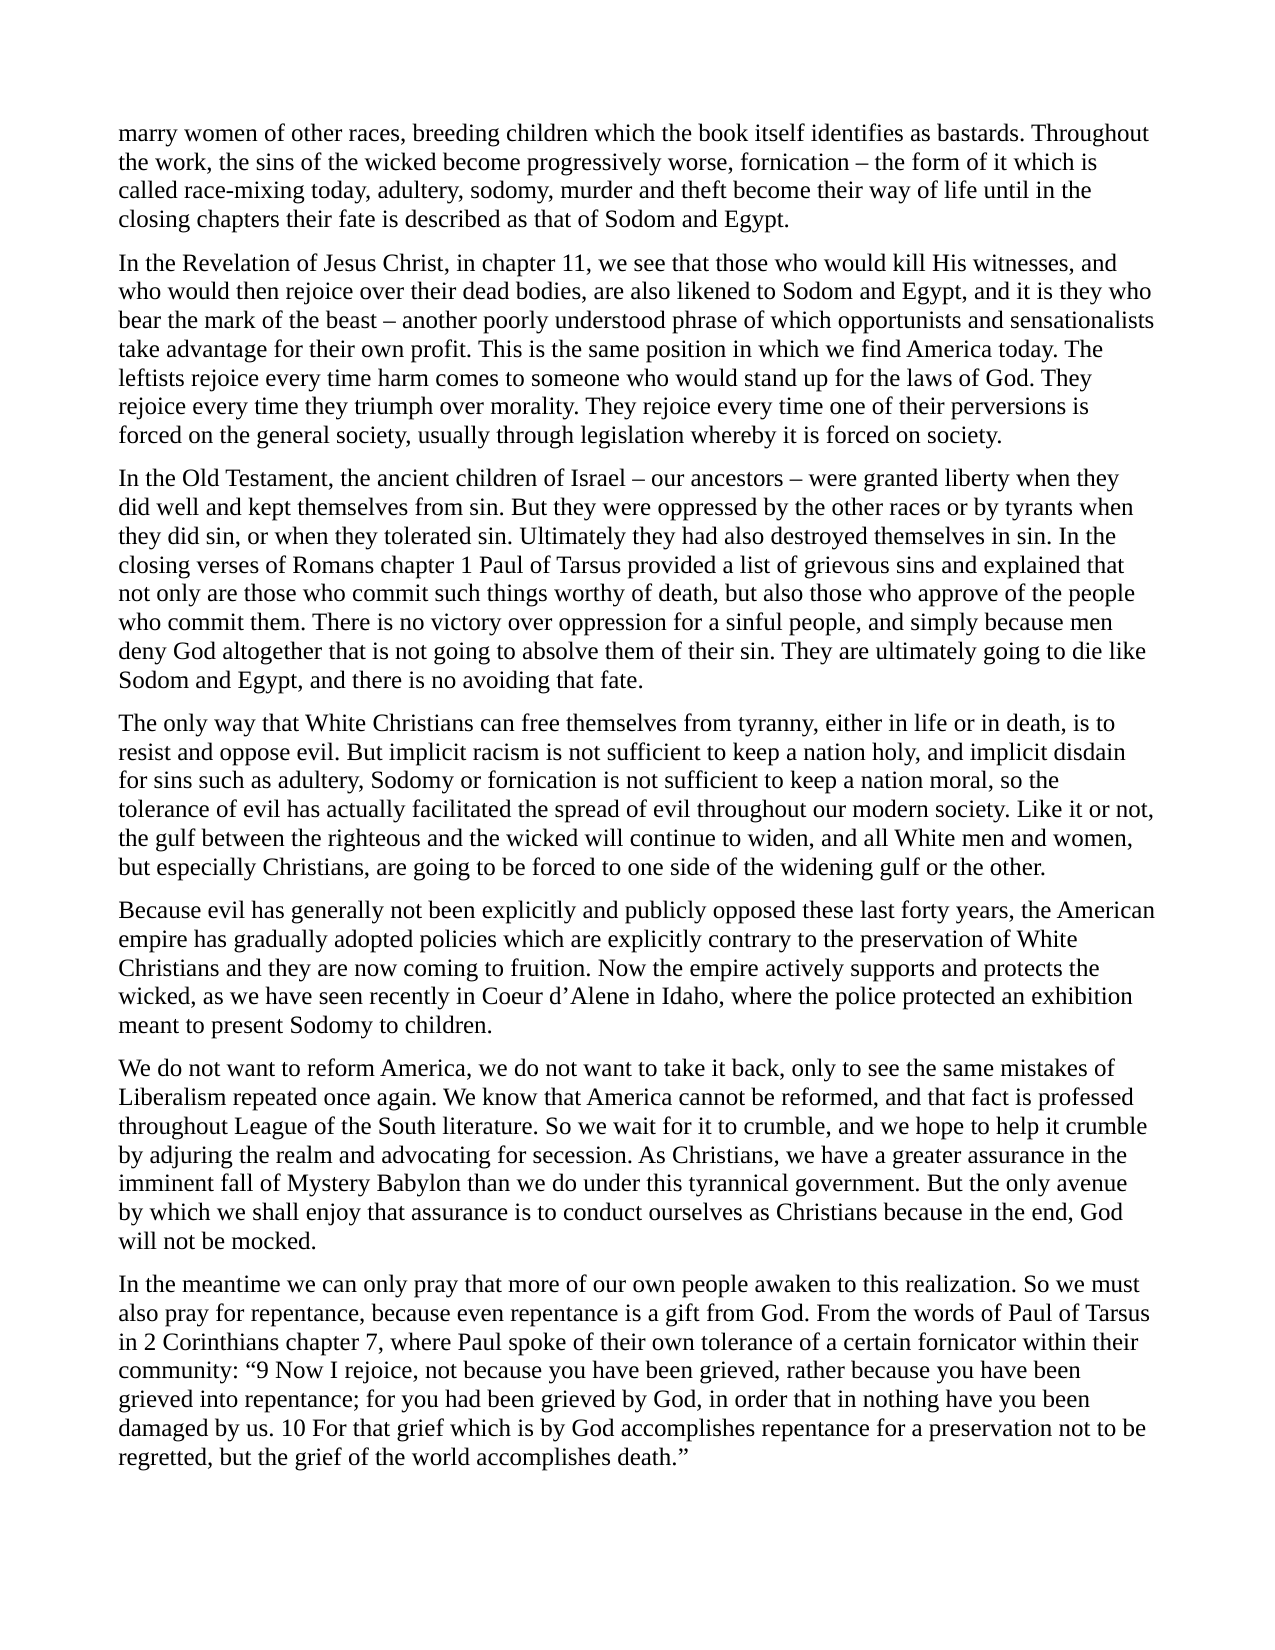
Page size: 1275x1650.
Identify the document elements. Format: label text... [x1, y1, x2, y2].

text The only way that White Christians can free themselves from tyranny, either in life or in death, is to resist and oppose evil. But implicit racism is not sufficient to keep a nation holy, and implicit disdain for sins such as adultery, Sodomy or fornication is not sufficient to keep a nation moral, so the tolerance of evil has actually facilitated the spread of evil throughout our modern society. Like it or not, the gulf between the righteous and the wicked will continue to widen, and all White men and women, but especially Christians, are going to be forced to one side of the widening gulf or the other. [118, 708, 1157, 881]
text In the Revelation of Jesus Christ, in chapter 11, we see that those who would kill His witnesses, and who would then rejoice over their dead bodies, are also likened to Sodom and Egypt, and it is they who bear the mark of the beast – another poorly understood phrase of which opportunists and sensationalists take advantage for their own profit. This is the same position in which we find America today. The leftists rejoice every time harm comes to someone who would stand up for the laws of God. They rejoice every time they triumph over morality. They rejoice every time one of their perversions is forced on the general society, usually through legislation whereby it is forced on society. [118, 248, 1157, 449]
text In the meantime we can only pray that more of our own people awaken to this realization. So we must also pray for repentance, because even repentance is a gift from God. From the words of Paul of Tarsus in 2 Corinthians chapter 7, where Paul spoke of their own tolerance of a certain fornicator within their community: “9 Now I rejoice, not because you have been grieved, rather because you have been grieved into repentance; for you had been grieved by God, in order that in nothing have you been damaged by us. 10 For that grief which is by God accomplishes repentance for a preservation not to be regretted, but the grief of the world accomplishes death.” [118, 1269, 1157, 1471]
text We do not want to reform America, we do not want to take it back, only to see the same mistakes of Liberalism repeated once again. We know that America cannot be reformed, and that fact is professed throughout League of the South literature. So we wait for it to crumble, and we hope to help it crumble by adjuring the realm and advocating for secession. As Christians, we have a greater assurance in the imminent fall of Mystery Babylon than we do under this tyrannical government. But the only avenue by which we shall enjoy that assurance is to conduct ourselves as Christians because in the end, God will not be mocked. [118, 1053, 1157, 1255]
text In the Old Testament, the ancient children of Israel – our ancestors – were granted liberty when they did well and kept themselves from sin. But they were oppressed by the other races or by tyrants when they did sin, or when they tolerated sin. Ultimately they had also destroyed themselves in sin. In the closing verses of Romans chapter 1 Paul of Tarsus provided a list of grievous sins and explained that not only are those who commit such things worthy of death, but also those who approve of the people who commit them. There is no victory over oppression for a sinful people, and simply because men deny God altogether that is not going to absolve them of their sin. They are ultimately going to die like Sodom and Egypt, and there is no avoiding that fate. [118, 463, 1157, 693]
text marry women of other races, breeding children which the book itself identifies as bastards. Throughout the work, the sins of the wicked become progressively worse, fornication – the form of it which is called race-mixing today, adultery, sodomy, murder and theft become their way of life until in the closing chapters their fate is described as that of Sodom and Egypt. [118, 118, 1157, 233]
text Because evil has generally not been explicitly and publicly opposed these last forty years, the American empire has gradually adopted policies which are explicitly contrary to the preservation of White Christians and they are now coming to fruition. Now the empire actively supports and protects the wicked, as we have seen recently in Coeur d’Alene in Idaho, where the police protected an exhibition meant to present Sodomy to children. [118, 895, 1157, 1039]
